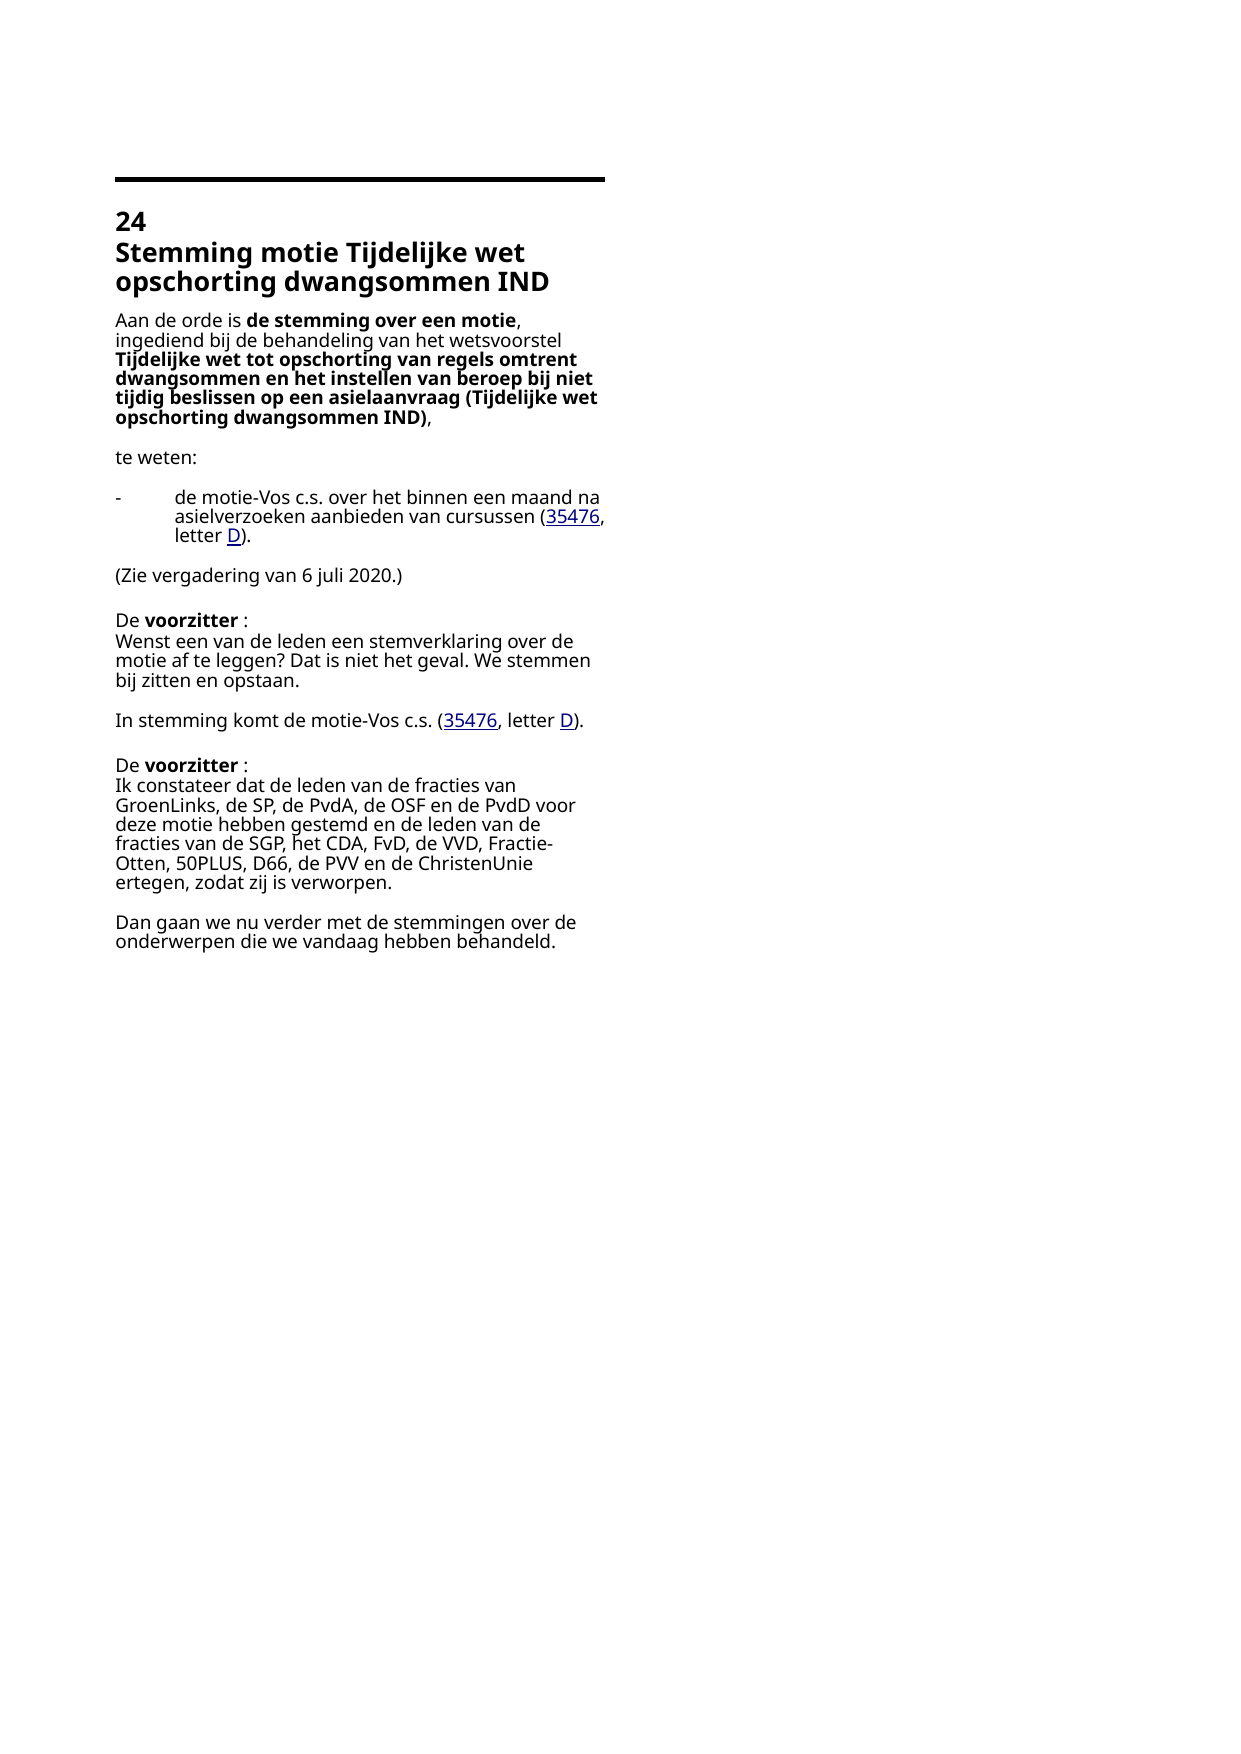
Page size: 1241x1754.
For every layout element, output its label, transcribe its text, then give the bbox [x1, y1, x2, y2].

text Stemming motie Tijdelijke wet opschorting dwangsommen IND [115, 239, 605, 312]
text De voorzitter : [115, 607, 605, 633]
text Aan de orde is de stemming over een motie, ingediend bij de behandeling van het wetsvoorstel Tijdelijke wet tot opschorting van regels omtrent dwangsommen en het instellen van beroep bij niet tijdig beslissen op een asielaanvraag (Tijdelijke wet opschorting dwangsommen IND), [115, 312, 605, 428]
text Dan gaan we nu verder met de stemmingen over de onderwerpen die we vandaag hebben behandeld. [115, 914, 605, 952]
text De voorzitter : [115, 752, 605, 777]
list de motie-Vos c.s. over het binnen een maand na asielverzoeken aanbieden van cursussen (35476, letter D). [115, 489, 605, 546]
text In stemming komt de motie-Vos c.s. (35476, letter D). [115, 712, 605, 731]
text Ik constateer dat de leden van de fracties van GroenLinks, de SP, de PvdA, de OSF en de PvdD voor deze motie hebben gestemd en de leden van de fracties van de SGP, het CDA, FvD, de VVD, Fractie-Otten, 50PLUS, D66, de PVV en de ChristenUnie ertegen, zodat zij is verworpen. [115, 777, 605, 893]
text Wenst een van de leden een stemverklaring over de motie af te leggen? Dat is niet het geval. We stemmen bij zitten en opstaan. [115, 633, 605, 691]
text 24 [115, 203, 605, 239]
text te weten: [115, 449, 605, 468]
text (Zie vergadering van 6 juli 2020.) [115, 567, 605, 586]
